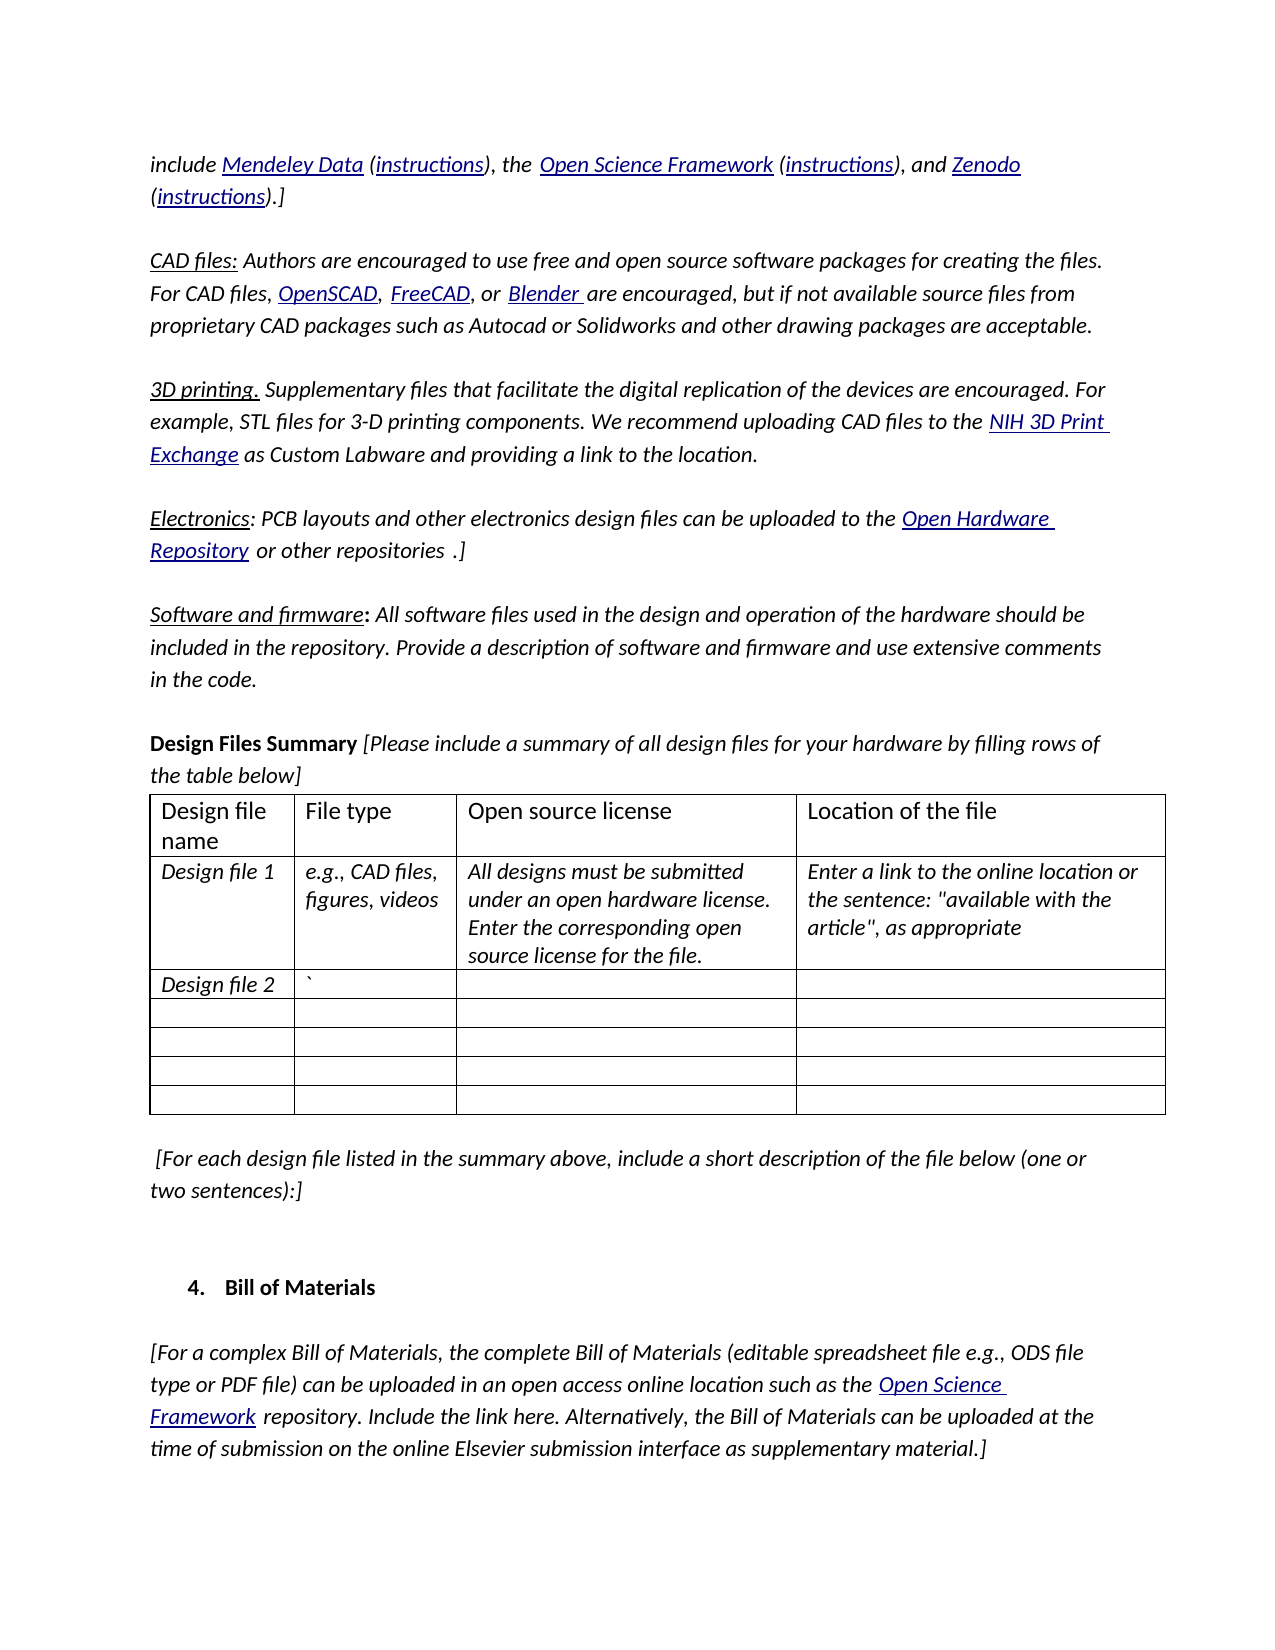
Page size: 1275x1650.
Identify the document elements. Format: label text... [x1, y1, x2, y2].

table_cell All designs must be submitted under an open hardware license. Enter the corresponding open source license for the file. [457, 857, 796, 969]
table_cell [457, 1057, 796, 1085]
table_cell Enter a link to the online location or the sentence: "available with the article", as appropriate [797, 857, 1165, 969]
text Software and firmware: All software files used in the design and operation of the hardware should be included in the repository. Provide a description of software and firmware and use extensive comments in the code. [150, 601, 1125, 693]
table_cell [151, 1028, 294, 1056]
text [For each design file listed in the summary above, include a short description of the file below (one or two sentences):] [150, 1144, 1125, 1205]
table_cell [295, 1086, 456, 1114]
list Bill of Materials [187, 1273, 1125, 1301]
table_cell [797, 1057, 1165, 1085]
table_cell [457, 999, 796, 1027]
table_cell Design file 1 [151, 857, 294, 969]
table_cell [151, 999, 294, 1027]
table_cell [797, 999, 1165, 1027]
table_cell [151, 1086, 294, 1114]
text Electronics: PCB layouts and other electronics design files can be uploaded to the Open Hardware Repository or other repositories .] [150, 504, 1125, 564]
table_cell [295, 999, 456, 1027]
table_cell e.g., CAD files, figures, videos [295, 857, 456, 969]
text 3D printing. Supplementary files that facilitate the digital replication of the devices are encouraged. For example, STL files for 3-D printing components. We recommend uploading CAD files to the NIH 3D Print Exchange as Custom Labware and providing a link to the location. [150, 375, 1125, 468]
table_cell [797, 1086, 1165, 1114]
table_header Location of the file [797, 795, 1165, 856]
table_cell [295, 1028, 456, 1056]
table_cell [797, 1028, 1165, 1056]
table_cell [457, 1028, 796, 1056]
text include Mendeley Data (instructions), the Open Science Framework (instructions), and Zenodo (instructions).] [150, 150, 1125, 210]
text CAD files: Authors are encouraged to use free and open source software packages for creating the files. For CAD files, OpenSCAD, FreeCAD, or Blender are encouraged, but if not available source files from proprietary CAD packages such as Autocad or Solidworks and other drawing packages are acceptable. [150, 247, 1125, 339]
table_cell [295, 1057, 456, 1085]
table_cell [797, 970, 1165, 998]
table_header Design file name [151, 795, 294, 856]
table_cell [457, 970, 796, 998]
table_header File type [295, 795, 456, 856]
text Design Files Summary [Please include a summary of all design files for your hardware by filling rows of the table below] [150, 729, 1125, 789]
text [For a complex Bill of Materials, the complete Bill of Materials (editable spreadsheet file e.g., ODS file type or PDF file) can be uploaded in an open access online location such as the Open Science Framework repository. Include the link here. Alternatively, the Bill of Materials can be uploaded at the time of submission on the online Elsevier submission interface as supplementary material.] [150, 1338, 1125, 1462]
table_cell Design file 2 [151, 970, 294, 998]
table_cell [151, 1057, 294, 1085]
table_cell [457, 1086, 796, 1114]
table_cell ` [295, 970, 456, 998]
table_header Open source license [457, 795, 796, 856]
